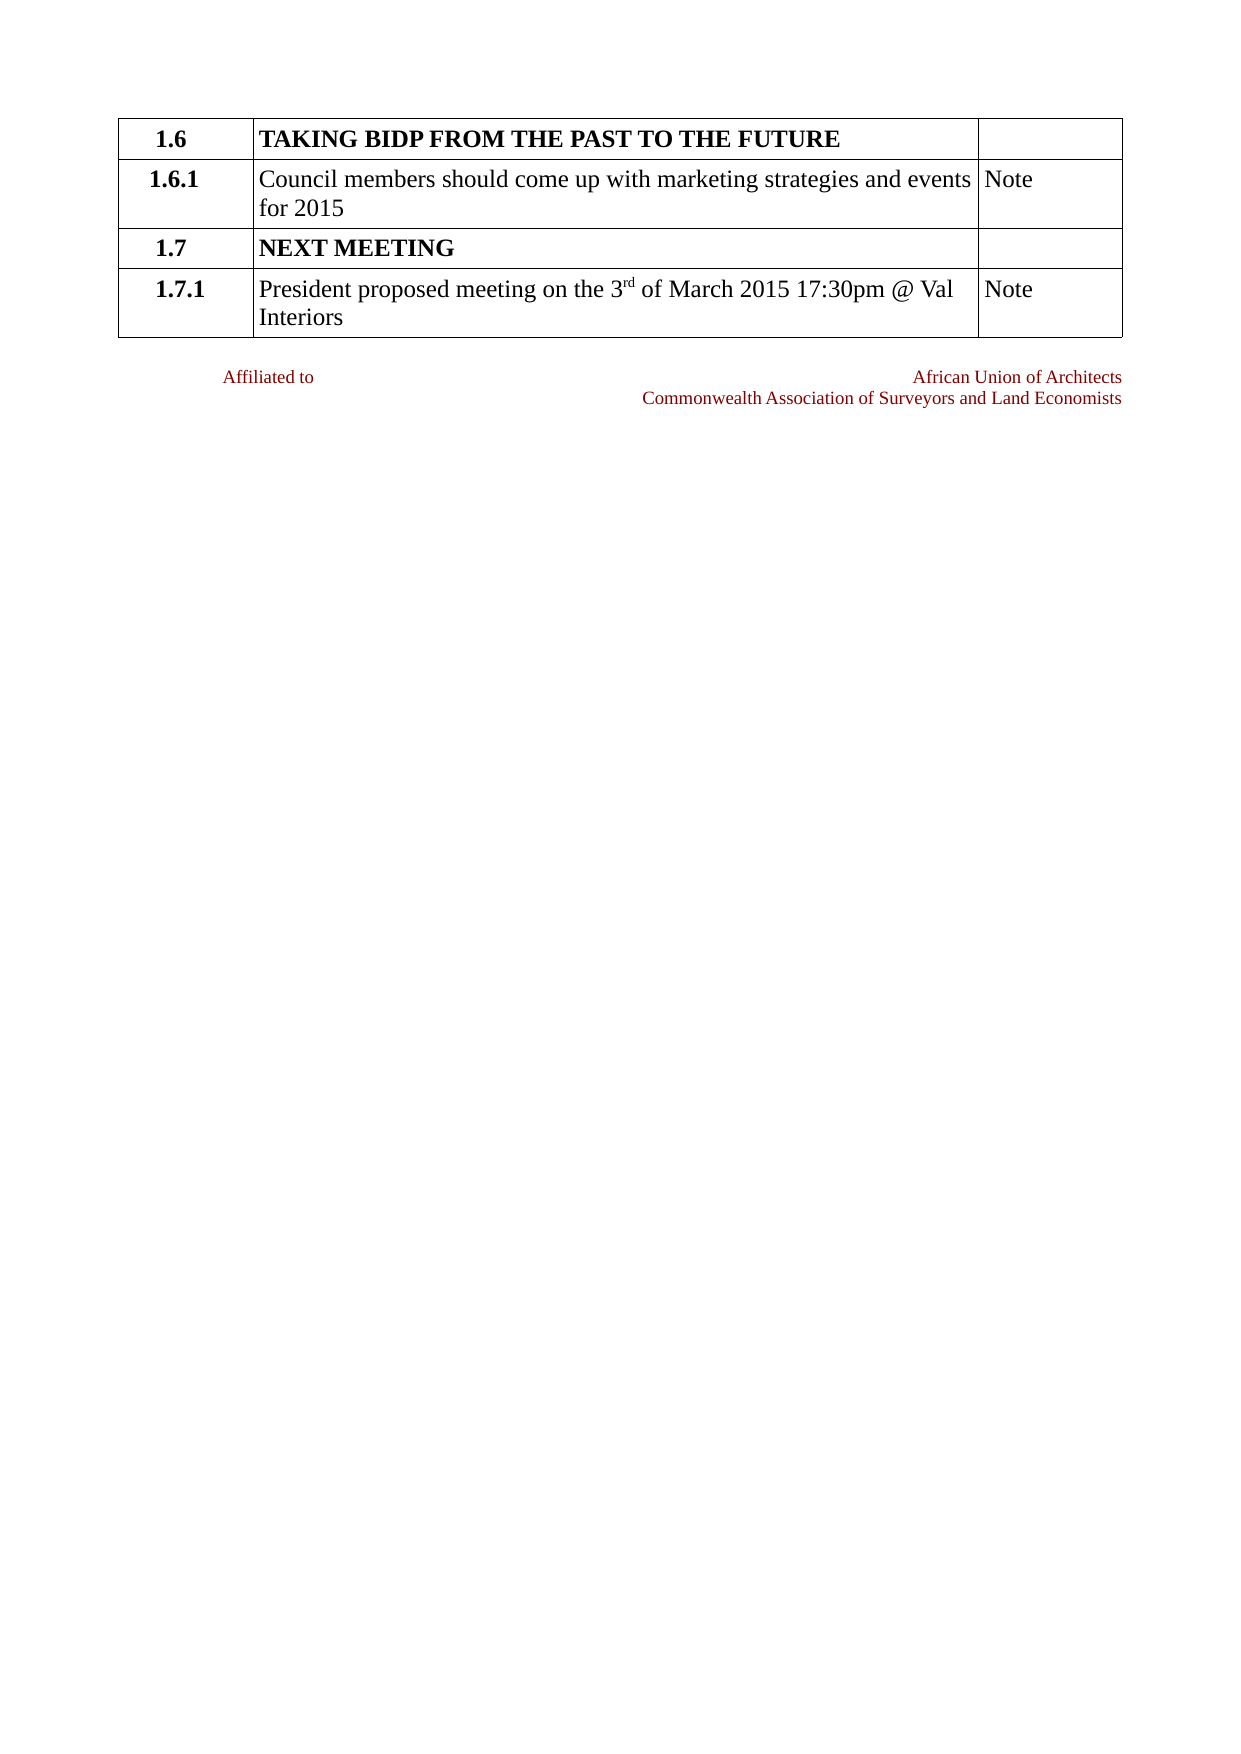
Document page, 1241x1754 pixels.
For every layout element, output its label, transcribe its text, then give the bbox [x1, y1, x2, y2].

table_cell 1.7.1 [119, 269, 253, 337]
table_cell 1.7 [119, 229, 253, 268]
table_cell Council members should come up with marketing strategies and events for 2015 [254, 160, 978, 227]
table_cell President proposed meeting on the 3rd of March 2015 17:30pm @ Val Interiors [254, 269, 978, 337]
table_cell 1.6 [119, 119, 253, 158]
table_cell NEXT MEETING [254, 229, 978, 268]
table_cell [979, 119, 1122, 158]
table_cell Note [979, 269, 1122, 337]
table_cell 1.6.1 [119, 160, 253, 227]
text Commonwealth Association of Surveyors and Land Economists [118, 387, 1122, 409]
table_cell TAKING BIDP FROM THE PAST TO THE FUTURE [254, 119, 978, 158]
table_cell [979, 229, 1122, 268]
text Affiliated to African Union of Architects [118, 366, 1122, 387]
table_cell Note [979, 160, 1122, 227]
